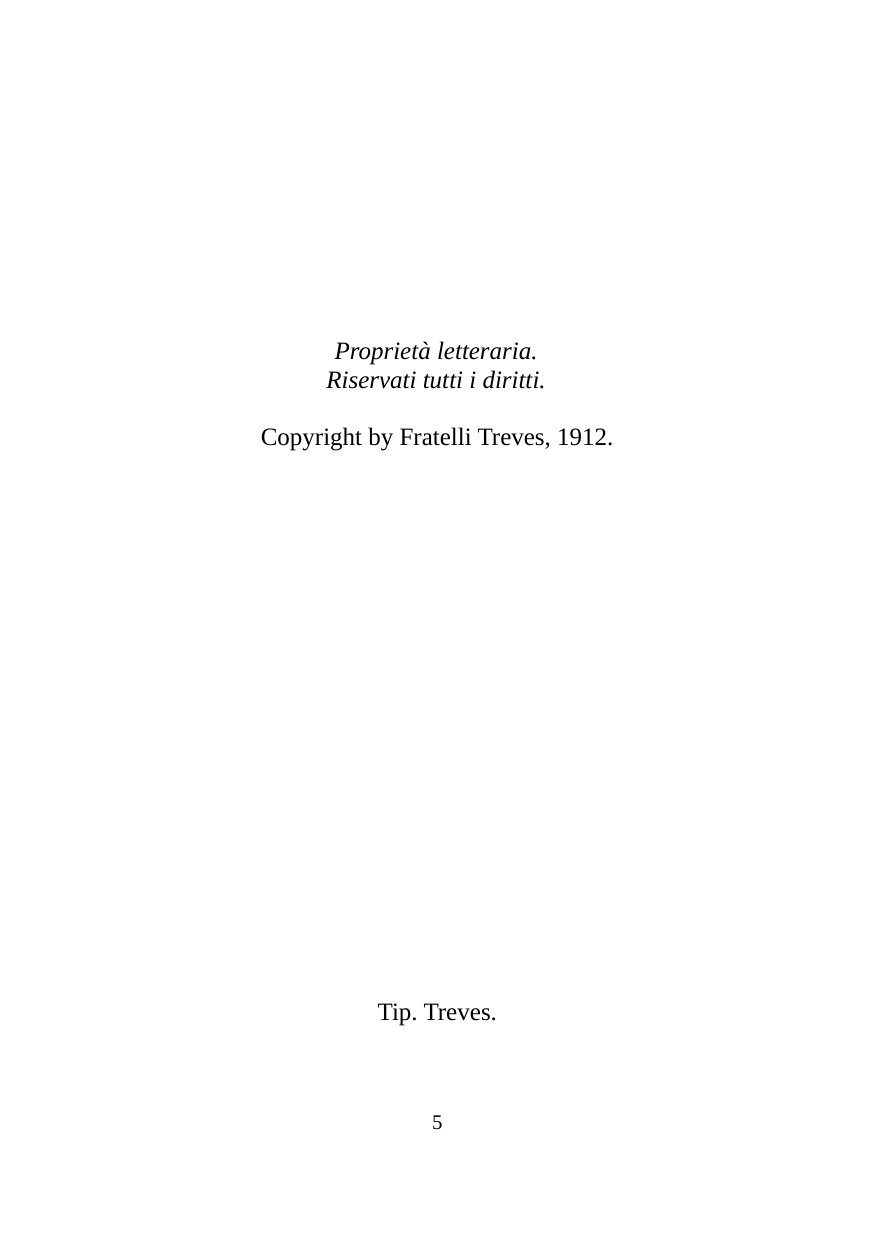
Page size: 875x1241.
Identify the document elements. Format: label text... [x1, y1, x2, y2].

text Copyright by Fratelli Treves, 1912. [106, 422, 768, 451]
text Proprietà letteraria. [106, 336, 768, 365]
text Riservati tutti i diritti. [106, 365, 768, 394]
text Tip. Treves. [106, 997, 768, 1026]
